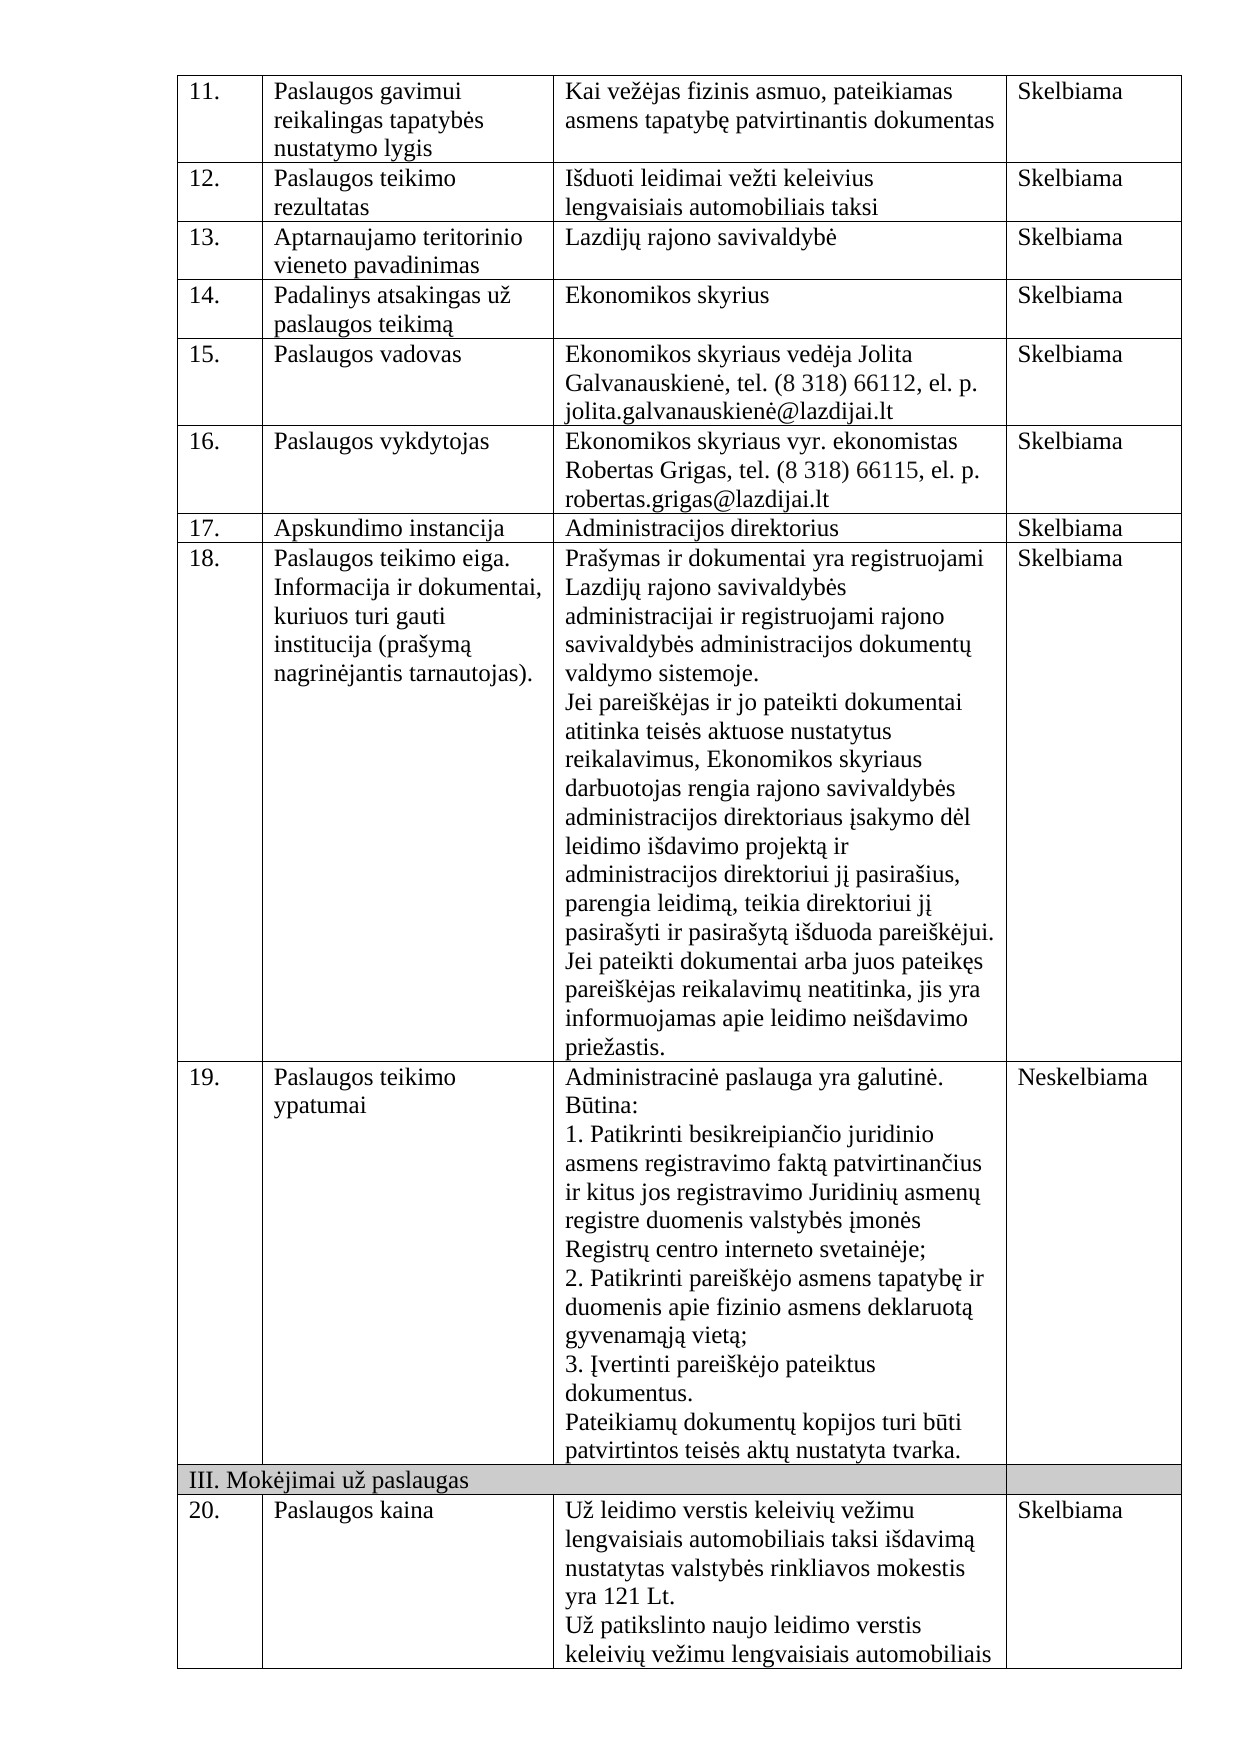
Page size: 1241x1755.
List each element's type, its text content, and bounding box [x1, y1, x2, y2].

table_cell 11. [178, 76, 262, 162]
table_cell Apskundimo instancija [263, 514, 553, 542]
table_cell Paslaugos vadovas [263, 339, 553, 425]
table_cell Skelbiama [1007, 1495, 1181, 1668]
table_cell Skelbiama [1007, 543, 1181, 1061]
table_cell 13. [178, 222, 262, 279]
table_cell Skelbiama [1007, 514, 1181, 542]
table_cell Neskelbiama [1007, 1062, 1181, 1464]
table_cell Lazdijų rajono savivaldybė [554, 222, 1006, 279]
table_cell Prašymas ir dokumentai yra registruojami Lazdijų rajono savivaldybės administracijai ir registruojami rajono savivaldybės administracijos dokumentų valdymo sistemoje. Jei pareiškėjas ir jo pateikti dokumentai atitinka teisės aktuose nustatytus reikalavimus, Ekonomikos skyriaus darbuotojas rengia rajono savivaldybės administracijos direktoriaus įsakymo dėl leidimo išdavimo projektą ir administracijos direktoriui jį pasirašius, parengia leidimą, teikia direktoriui jį pasirašyti ir pasirašytą išduoda pareiškėjui. Jei pateikti dokumentai arba juos pateikęs pareiškėjas reikalavimų neatitinka, jis yra informuojamas apie leidimo neišdavimo priežastis. [554, 543, 1006, 1061]
table_cell Skelbiama [1007, 76, 1181, 162]
table_cell Skelbiama [1007, 426, 1181, 512]
table_cell 12. [178, 163, 262, 221]
table_cell Padalinys atsakingas už paslaugos teikimą [263, 280, 553, 338]
table_cell Skelbiama [1007, 222, 1181, 279]
table_cell Ekonomikos skyriaus vyr. ekonomistas Robertas Grigas, tel. (8 318) 66115, el. p. robertas.grigas@lazdijai.lt [554, 426, 1006, 512]
table_cell 18. [178, 543, 262, 1061]
table_cell Paslaugos vykdytojas [263, 426, 553, 512]
table_cell 20. [178, 1495, 262, 1668]
table_cell Paslaugos kaina [263, 1495, 553, 1668]
table_cell III. Mokėjimai už paslaugas [178, 1465, 1006, 1494]
table_cell Ekonomikos skyrius [554, 280, 1006, 338]
table_cell [1007, 1465, 1181, 1494]
table_cell 14. [178, 280, 262, 338]
table_cell 16. [178, 426, 262, 512]
table_cell 17. [178, 514, 262, 542]
table_cell Paslaugos gavimui reikalingas tapatybės nustatymo lygis [263, 76, 553, 162]
table_cell Aptarnaujamo teritorinio vieneto pavadinimas [263, 222, 553, 279]
table_cell Administracijos direktorius [554, 514, 1006, 542]
table_cell Skelbiama [1007, 163, 1181, 221]
table_cell Skelbiama [1007, 339, 1181, 425]
table_cell 15. [178, 339, 262, 425]
table_cell Skelbiama [1007, 280, 1181, 338]
table_cell Paslaugos teikimo rezultatas [263, 163, 553, 221]
table_cell 19. [178, 1062, 262, 1464]
table_cell Už leidimo verstis keleivių vežimu lengvaisiais automobiliais taksi išdavimą nustatytas valstybės rinkliavos mokestis yra 121 Lt. Už patikslinto naujo leidimo verstis keleivių vežimu lengvaisiais automobiliais [554, 1495, 1006, 1668]
table_cell Kai vežėjas fizinis asmuo, pateikiamas asmens tapatybę patvirtinantis dokumentas [554, 76, 1006, 162]
table_cell Paslaugos teikimo eiga. Informacija ir dokumentai, kuriuos turi gauti institucija (prašymą nagrinėjantis tarnautojas). [263, 543, 553, 1061]
table_cell Ekonomikos skyriaus vedėja Jolita Galvanauskienė, tel. (8 318) 66112, el. p. jolita.galvanauskienė@lazdijai.lt [554, 339, 1006, 425]
table_cell Administracinė paslauga yra galutinė. Būtina: 1. Patikrinti besikreipiančio juridinio asmens registravimo faktą patvirtinančius ir kitus jos registravimo Juridinių asmenų registre duomenis valstybės įmonės Registrų centro interneto svetainėje; 2. Patikrinti pareiškėjo asmens tapatybę ir duomenis apie fizinio asmens deklaruotą gyvenamąją vietą; 3. Įvertinti pareiškėjo pateiktus dokumentus. Pateikiamų dokumentų kopijos turi būti patvirtintos teisės aktų nustatyta tvarka. [554, 1062, 1006, 1464]
table_cell Išduoti leidimai vežti keleivius lengvaisiais automobiliais taksi [554, 163, 1006, 221]
table_cell Paslaugos teikimo ypatumai [263, 1062, 553, 1464]
